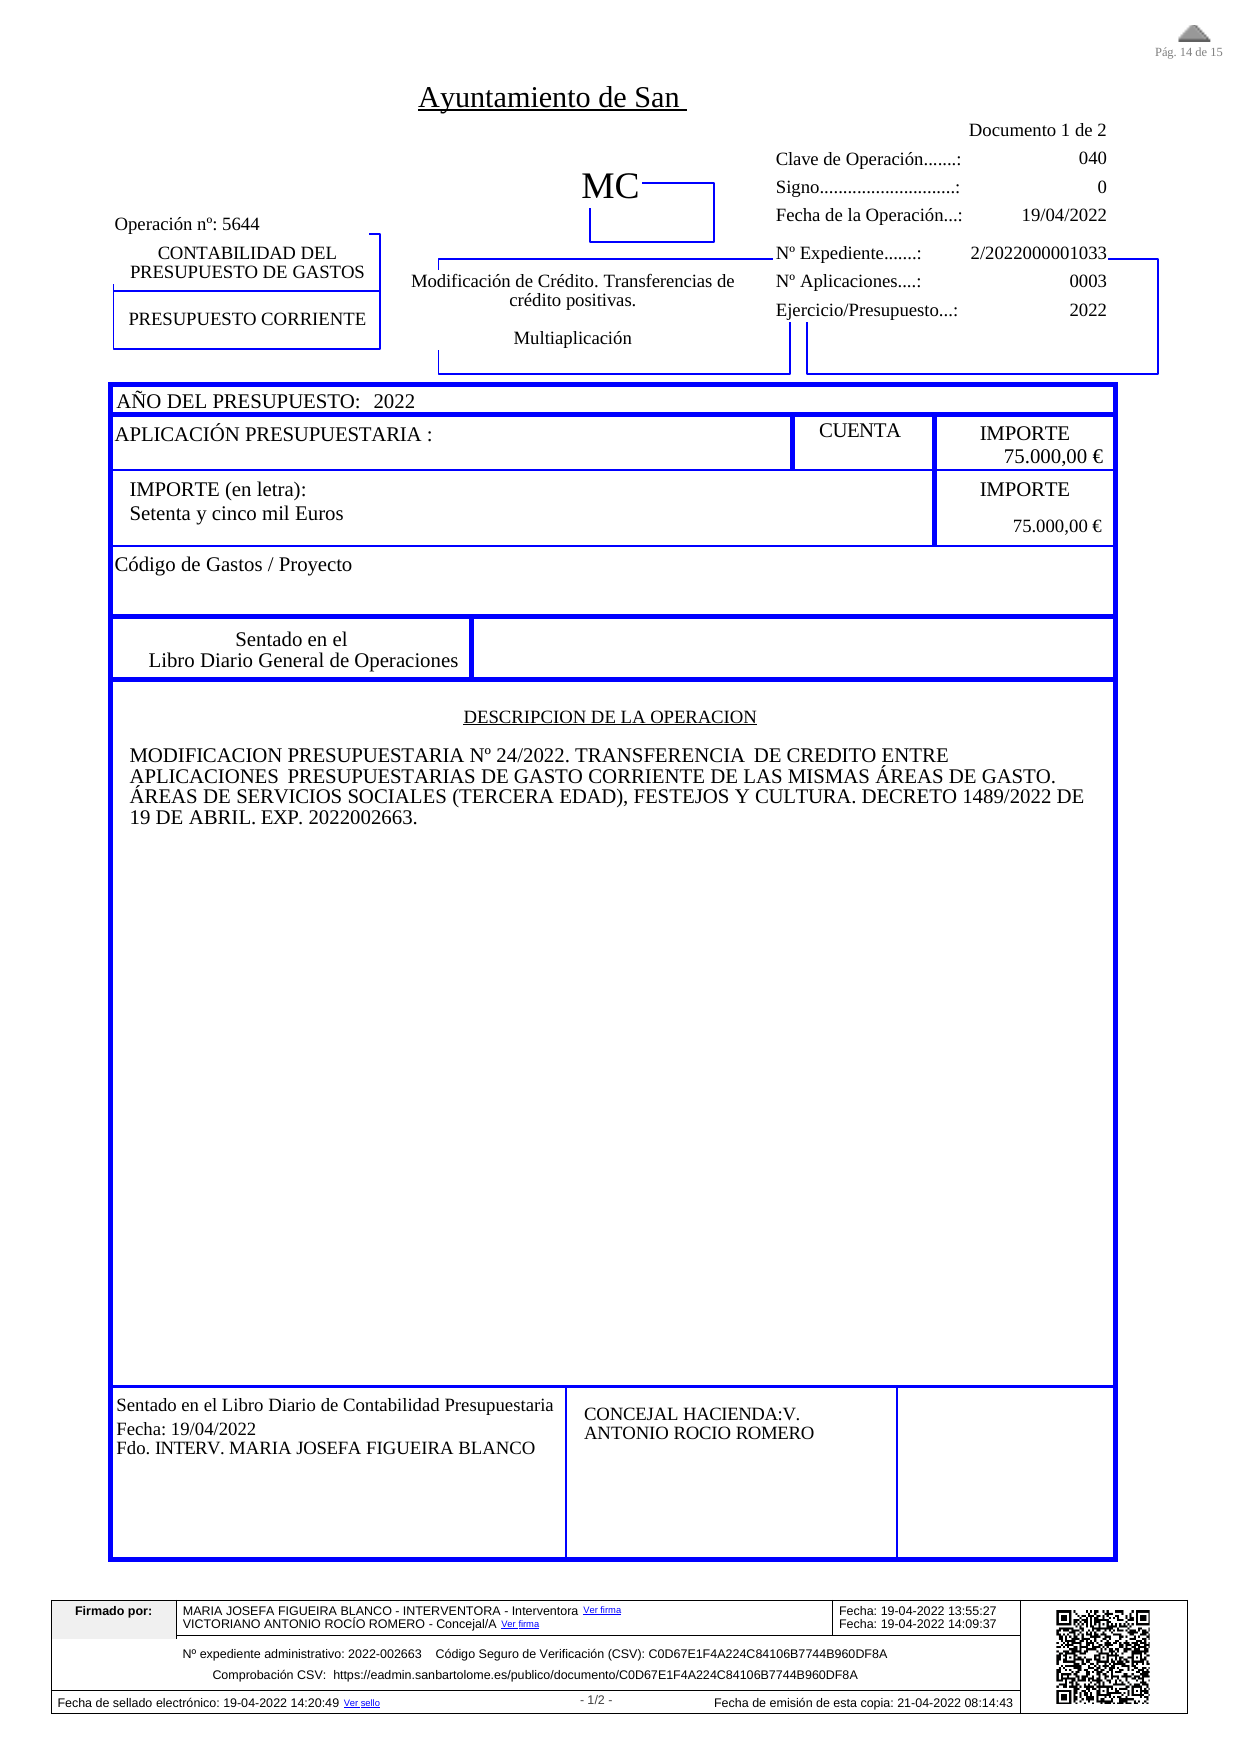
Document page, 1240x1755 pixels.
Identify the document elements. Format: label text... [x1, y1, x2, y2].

table_cell CUENTA [795, 417, 932, 469]
table_cell Sentado en el Libro Diario de Contabilidad Presupuestaria Fecha: 19/04/2022 Fdo. INTERV. MARIA JOSEFA FIGUEIRA BLANCO [113, 1388, 565, 1557]
table_header MARIA JOSEFA FIGUEIRA BLANCO - INTERVENTORA - Interventora Ver firma VICTORIANO ANTONIO ROCÍO ROMERO - Concejal/A Ver firma [177, 1601, 832, 1635]
table_header AÑO DEL PRESUPUESTO: 2022 [113, 387, 1113, 412]
table_cell [474, 619, 1113, 677]
table_cell DESCRIPCION DE LA OPERACION MODIFICACION PRESUPUESTARIA Nº 24/2022. TRANSFERENCIA DE CREDITO ENTRE APLICACIONES PRESUPUESTARIAS DE GASTO CORRIENTE DE LAS MISMAS ÁREAS DE GASTO. ÁREAS DE SERVICIOS SOCIALES (TERCERA EDAD), FESTEJOS Y CULTURA. DECRETO 1489/2022 DE 19 DE ABRIL. EXP. 2022002663. [113, 682, 1113, 1385]
table_header [1021, 1601, 1187, 1713]
table_cell [898, 1388, 1113, 1557]
table_cell Fecha de sellado electrónico: 19-04-2022 14:20:49 Ver sello - 1/2 - Fecha de emisión de esta copia: 21-04-2022 08:14:43 [52, 1691, 1020, 1713]
table_cell CONCEJAL HACIENDA:V. ANTONIO ROCIO ROMERO [567, 1388, 896, 1557]
picture [1177, 25, 1211, 42]
table_cell IMPORTE (en letra): Setenta y cinco mil Euros [113, 471, 932, 544]
table_header Firmado por: [52, 1601, 176, 1635]
table_cell APLICACIÓN PRESUPUESTARIA : [113, 417, 790, 469]
table_cell IMPORTE 75.000,00 € [937, 417, 1113, 469]
table_cell Sentado en el Libro Diario General de Operaciones [113, 619, 469, 677]
table_cell IMPORTE 75.000,00 € [937, 471, 1113, 544]
table_cell Código de Gastos / Proyecto [113, 547, 1113, 614]
picture [1056, 1610, 1150, 1704]
table_cell Nº expediente administrativo: 2022-002663 Código Seguro de Verificación (CSV): C0D67E1F4A224C84106B7744B960DF8A Comprobación CSV: https://eadmin.sanbartolome.es/publico/documento/C0D67E1F4A224C84106B7744B960DF8A [52, 1636, 1020, 1689]
table_header Fecha: 19-04-2022 13:55:27 Fecha: 19-04-2022 14:09:37 [833, 1601, 1020, 1635]
